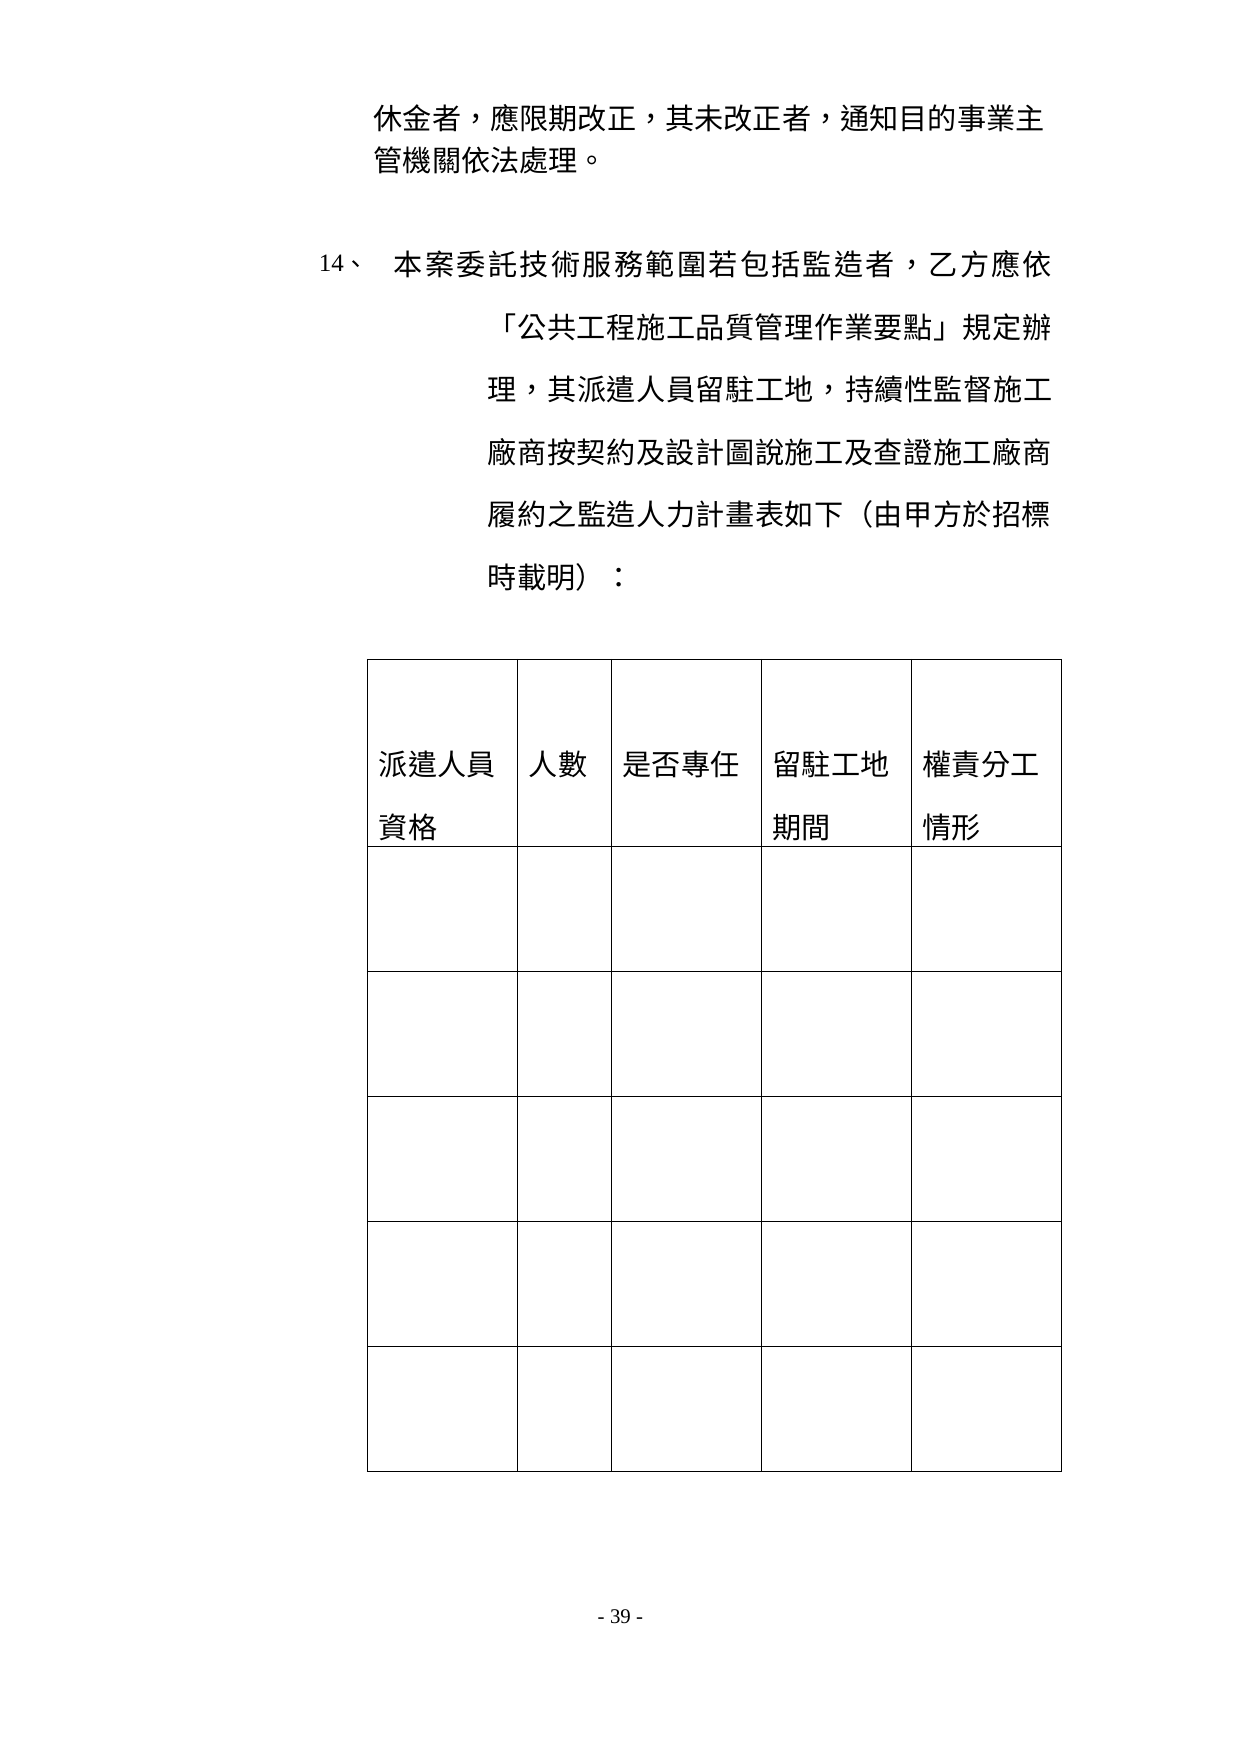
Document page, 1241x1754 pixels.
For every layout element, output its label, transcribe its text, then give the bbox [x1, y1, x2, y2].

table_cell [518, 1347, 611, 1471]
table_cell [762, 1347, 911, 1471]
table_cell [762, 1097, 911, 1221]
table_cell [912, 847, 1061, 971]
table_cell [368, 1222, 517, 1346]
table_cell [518, 1222, 611, 1346]
table_cell [762, 972, 911, 1096]
table_cell [912, 1222, 1061, 1346]
table_cell [612, 1097, 761, 1221]
table_cell [912, 1097, 1061, 1221]
table_cell [368, 972, 517, 1096]
table_cell [368, 1347, 517, 1471]
table_cell [518, 847, 611, 971]
table_cell [762, 847, 911, 971]
table_header 派遣人員資格 [368, 660, 517, 846]
table_cell [612, 1347, 761, 1471]
table_cell [612, 1222, 761, 1346]
table_header 是否專任 [612, 660, 761, 846]
table_cell [612, 847, 761, 971]
table_header 人數 [518, 660, 611, 846]
table_header 留駐工地期間 [762, 660, 911, 846]
table_cell [368, 1097, 517, 1221]
table_cell [518, 972, 611, 1096]
table_cell [612, 972, 761, 1096]
table_cell [912, 972, 1061, 1096]
list 休金者，應限期改正，其未改正者，通知目的事業主管機關依法處理。 [198, 96, 1053, 179]
table_cell [762, 1222, 911, 1346]
table_header 權責分工情形 [912, 660, 1061, 846]
table_cell [518, 1097, 611, 1221]
list 本案委託技術服務範圍若包括監造者，乙方應依「公共工程施工品質管理作業要點」規定辦理，其派遣人員留駐工地，持續性監督施工廠商按契約及設計圖說施工及查證施工廠商履約之監造人力計畫表如下（由甲方於招標時載明）： [319, 221, 1053, 596]
table_cell [368, 847, 517, 971]
table_cell [912, 1347, 1061, 1471]
